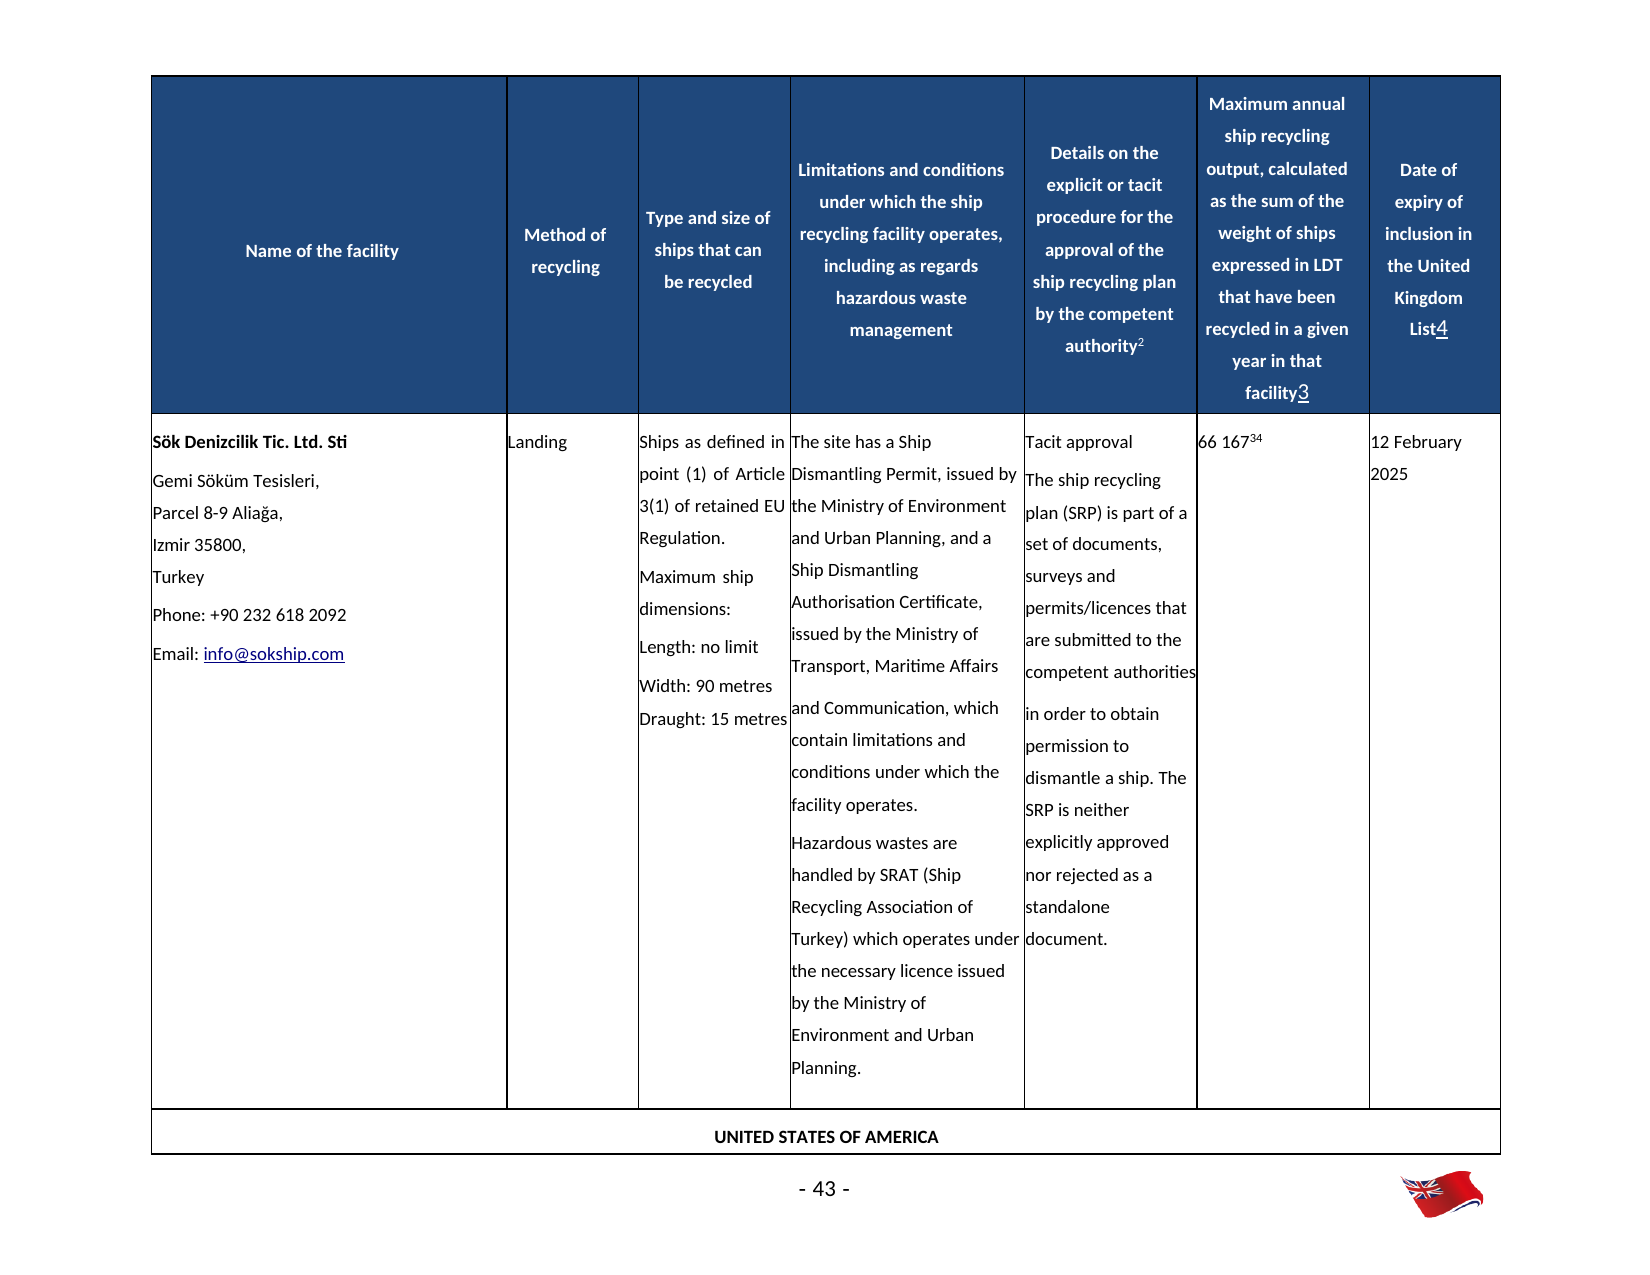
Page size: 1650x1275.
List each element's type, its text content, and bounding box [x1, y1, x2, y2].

table_header Details on the explicit or tacit procedure for the approval of the ship recycling plan by the competent authority2 [1025, 77, 1196, 413]
table_header Method of recycling [508, 77, 638, 413]
table_header Type and size of ships that can be recycled [639, 77, 790, 413]
table_cell 12 February 2025 [1370, 414, 1500, 1108]
table_header Limitations and conditions under which the ship recycling facility operates, including as regards hazardous waste management [791, 77, 1024, 413]
table_cell Sök Denizcilik Tic. Ltd. Sti Gemi Söküm Tesisleri, Parcel 8-9 Aliağa, Izmir 35800, Turkey Phone: +90 232 618 2092 Email: info@sokship.com [152, 414, 506, 1108]
table_cell The site has a Ship Dismantling Permit, issued by the Ministry of Environment and Urban Planning, and a Ship Dismantling Authorisation Certificate, issued by the Ministry of Transport, Maritime Affairs and Communication, which contain limitations and conditions under which the facility operates. Hazardous wastes are handled by SRAT (Ship Recycling Association of Turkey) which operates under the necessary licence issued by the Ministry of Environment and Urban Planning. [791, 414, 1024, 1108]
table_cell Ships as defined in point (1) of Article 3(1) of retained EU Regulation. Maximum ship dimensions: Length: no limit Width: 90 metres Draught: 15 metres [639, 414, 790, 1108]
table_header Date of expiry of inclusion in the United Kingdom List4 [1370, 77, 1500, 413]
table_cell UNITED STATES OF AMERICA [152, 1110, 1500, 1153]
table_cell Tacit approval The ship recycling plan (SRP) is part of a set of documents, surveys and permits/licences that are submitted to the competent authorities in order to obtain permission to dismantle a ship. The SRP is neither explicitly approved nor rejected as a standalone document. [1025, 414, 1196, 1108]
table_header Name of the facility [152, 77, 506, 413]
table_header Maximum annual ship recycling output, calculated as the sum of the weight of ships expressed in LDT that have been recycled in a given year in that facility3 [1198, 77, 1369, 413]
table_cell 66 16734 [1198, 414, 1369, 1108]
table_cell Landing [508, 414, 638, 1108]
